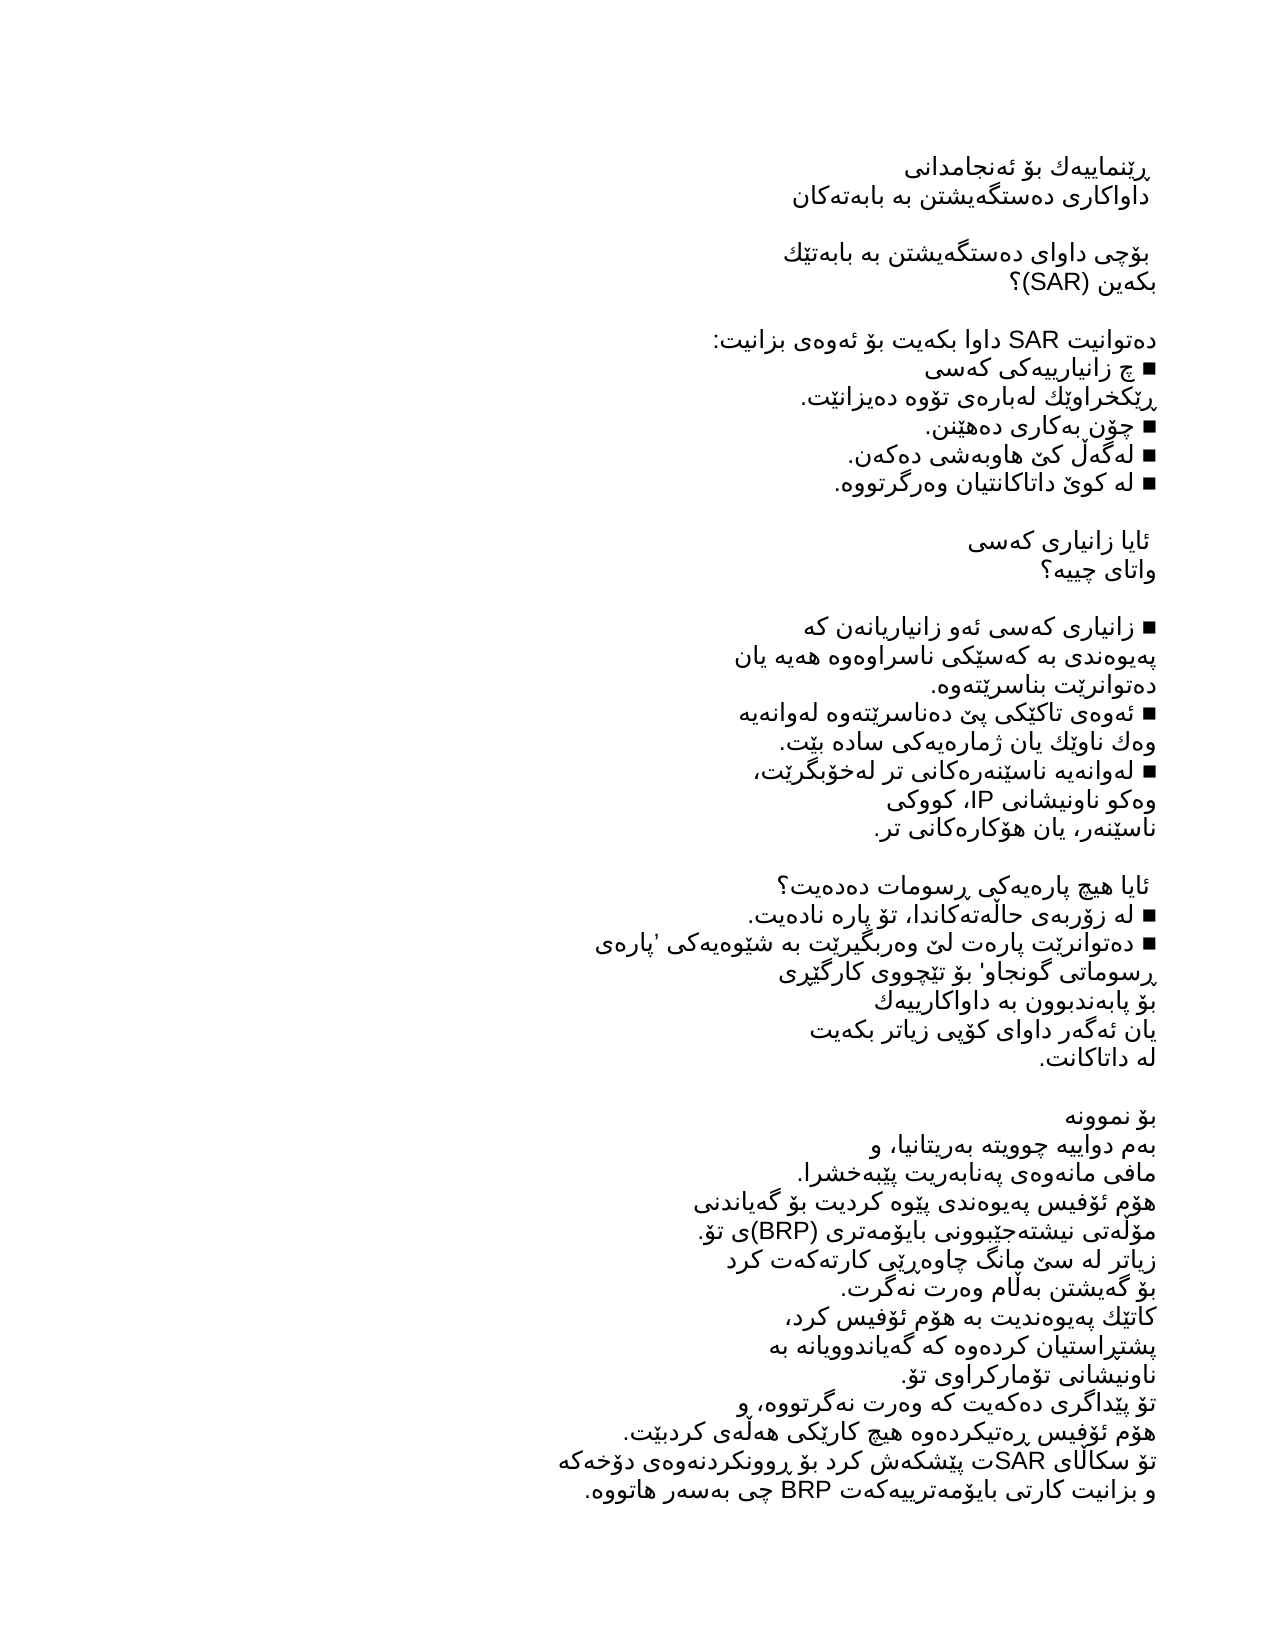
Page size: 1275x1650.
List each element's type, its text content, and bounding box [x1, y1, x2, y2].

text ■ لەگەڵ کێ هاوبەشی دەکەن. [118, 440, 1157, 468]
text بۆ گەیشتن بەڵام وەرت نەگرت. [118, 1273, 1157, 1302]
text ئایا هیچ پارەیەکی ڕسومات دەدەیت؟ [118, 871, 1157, 900]
text ڕێنماییەك بۆ ئەنجامدانی [118, 152, 1157, 181]
text بۆ پابەندبوون بە داواکارییەك [118, 986, 1157, 1015]
text یان ئەگەر داوای کۆپی زیاتر بکەیت [118, 1015, 1157, 1043]
text داواکاری دەستگەیشتن بە بابەتەکان [118, 181, 1157, 210]
text ■ دەتوانرێت پارەت لێ وەربگیرێت بە شێوەیەکی ’پارەی [118, 928, 1157, 957]
text ■ زانیاری کەسی ئەو زانیاریانەن کە [118, 612, 1157, 641]
text ناسێنەر، یان هۆکارەکانی تر. [118, 813, 1157, 842]
text پەیوەندی بە کەسێکی ناسراوەوە هەیە یان [118, 641, 1157, 670]
text بکەین (SAR)؟ [118, 267, 1157, 296]
text ■ چۆن بەکاری دەهێنن. [118, 411, 1157, 440]
text ئایا زانیاری کەسی [118, 526, 1157, 555]
text ڕسوماتی گونجاو' بۆ تێچووی کارگێڕی [118, 957, 1157, 986]
text ■ لەوانەیە ناسێنەرەکانی تر لەخۆبگرێت، [118, 756, 1157, 785]
text لە داتاکانت. [118, 1043, 1157, 1072]
text ■ چ زانیارییەکی کەسی [118, 353, 1157, 382]
text بۆچی داوای دەستگەیشتن بە بابەتێك [118, 238, 1157, 267]
text مافی مانەوەی پەنابەریت پێبەخشرا. [118, 1158, 1157, 1187]
text پشتڕاستیان کردەوە کە گەیاندوویانە بە [118, 1331, 1157, 1360]
text دەتوانیت SAR داوا بکەیت بۆ ئەوەی بزانیت: [118, 325, 1157, 353]
text ■ لە کوێ داتاکانتیان وەرگرتووە. [118, 468, 1157, 497]
text مۆڵەتی نیشتەجێبوونی بایۆمەتری (BRP)ی تۆ. [118, 1216, 1157, 1245]
text هۆم ئۆفیس پەیوەندی پێوە کردیت بۆ گەیاندنی [118, 1187, 1157, 1216]
text تۆ سکاڵای SARت پێشکەش کرد بۆ ڕوونکردنەوەی دۆخەکە [118, 1446, 1157, 1475]
text و بزانیت کارتی بایۆمەترییەکەت BRP چی بەسەر هاتووە. [118, 1475, 1157, 1503]
text ■ ئەوەی تاکێكی پێ دەناسرێتەوە لەوانەیە [118, 698, 1157, 727]
text دەتوانرێت بناسرێتەوە. [118, 670, 1157, 698]
text تۆ پێداگری دەکەیت کە وەرت نەگرتووە، و [118, 1388, 1157, 1417]
text هۆم ئۆفیس ڕەتیکردەوە هیچ کارێکی هەڵەی کردبێت. [118, 1417, 1157, 1446]
text وەکو ناونیشانی IP، کووکی [118, 785, 1157, 813]
text وەك ناوێك یان ژمارەیەکی سادە بێت. [118, 727, 1157, 756]
text بەم دواییە چوویتە بەریتانیا، و [118, 1130, 1157, 1158]
text ڕێکخراوێك لەبارەی تۆوە دەیزانێت. [118, 382, 1157, 411]
text کاتێك پەیوەندیت بە هۆم ئۆفیس کرد، [118, 1302, 1157, 1331]
text زیاتر لە سێ مانگ چاوەڕێی کارتەکەت کرد [118, 1245, 1157, 1273]
text بۆ نموونە [118, 1101, 1157, 1130]
text ■ لە زۆربەی حاڵەتەکاندا، تۆ پارە نادەیت. [118, 900, 1157, 928]
text واتای چییە؟ [118, 555, 1157, 583]
text ناونیشانی تۆمارکراوی تۆ. [118, 1360, 1157, 1388]
